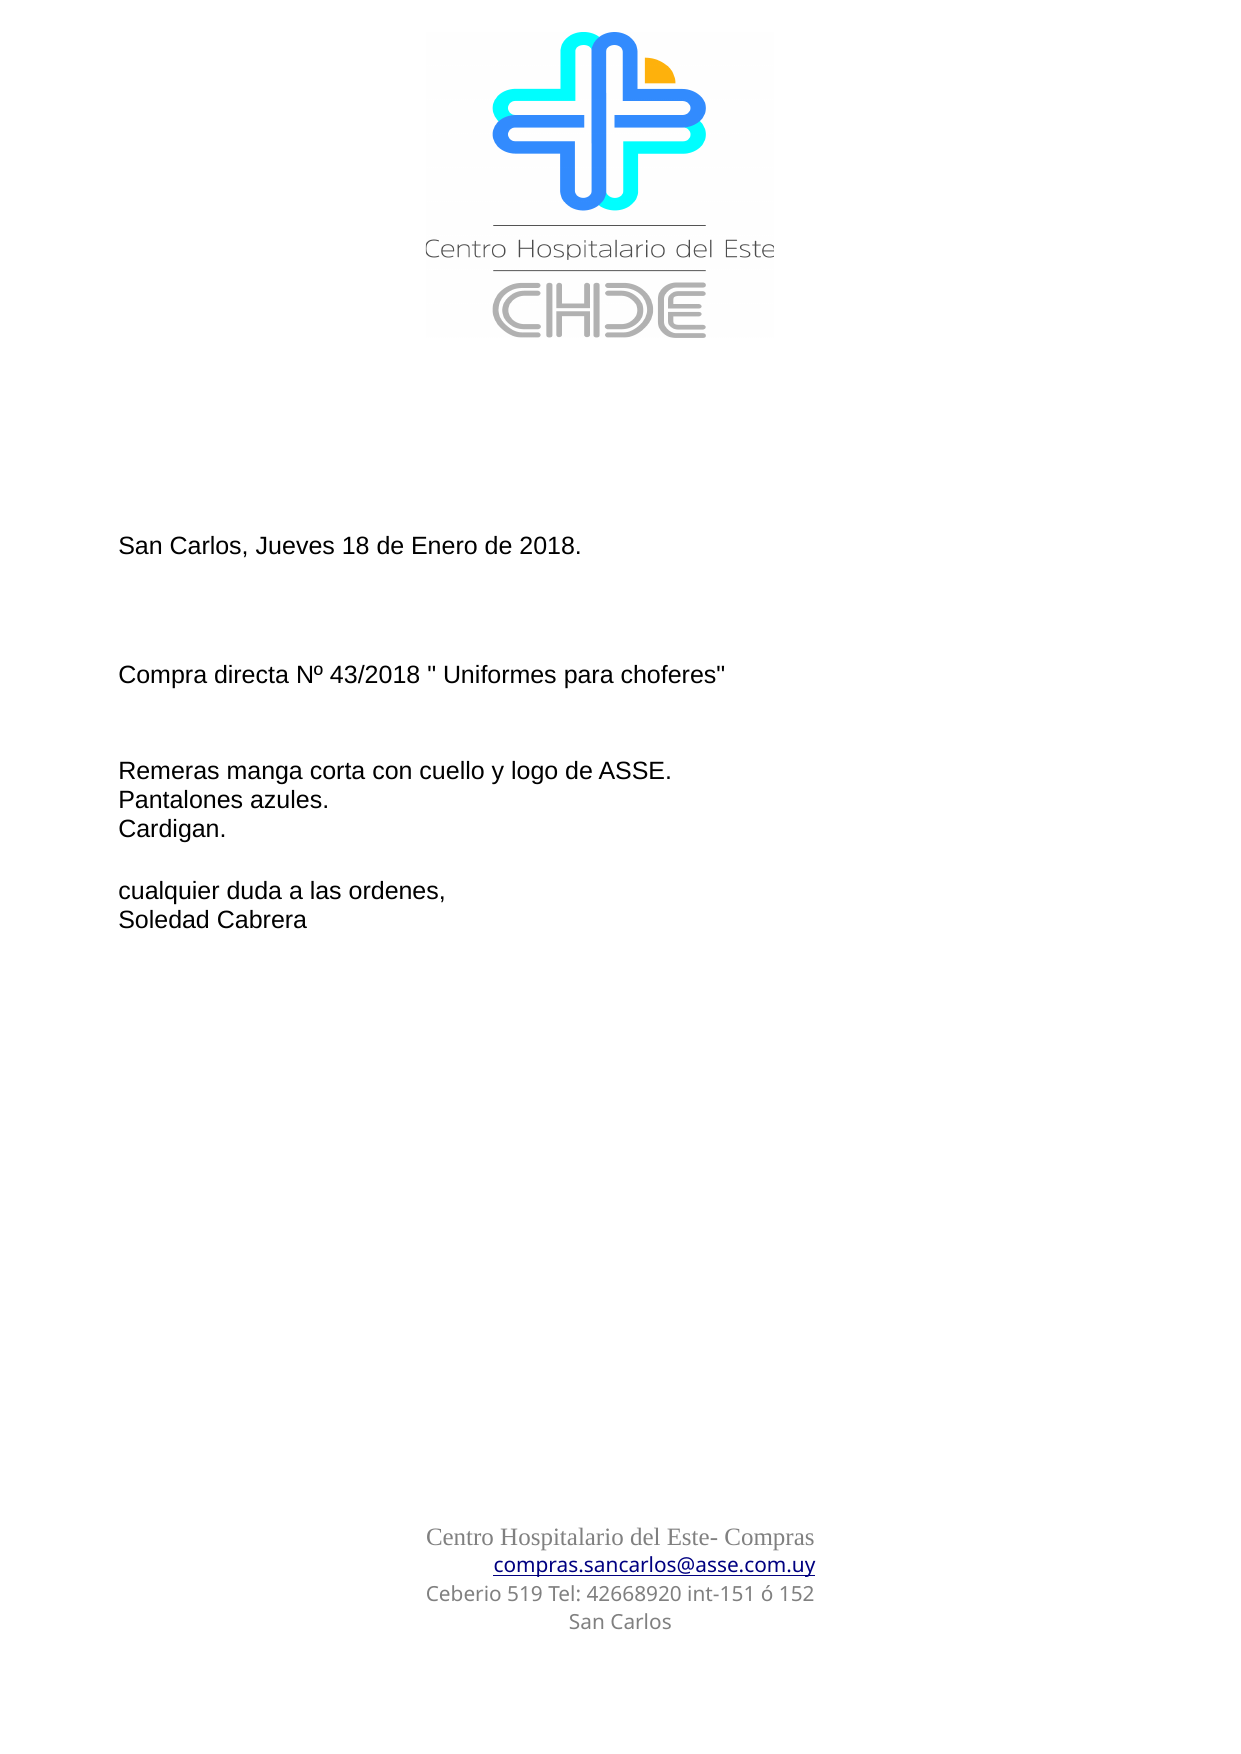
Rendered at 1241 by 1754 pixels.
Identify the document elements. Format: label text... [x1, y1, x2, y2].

text San Carlos, Jueves 18 de Enero de 2018. [118, 531, 1122, 560]
text Compra directa Nº 43/2018 " Uniformes para choferes" [118, 660, 1122, 689]
picture [425, 32, 774, 338]
text Cardigan. [118, 814, 1122, 842]
text Pantalones azules. [118, 785, 1122, 814]
text Remeras manga corta con cuello y logo de ASSE. [118, 756, 1122, 785]
text cualquier duda a las ordenes, [118, 876, 1122, 905]
text Soledad Cabrera [118, 905, 1122, 933]
